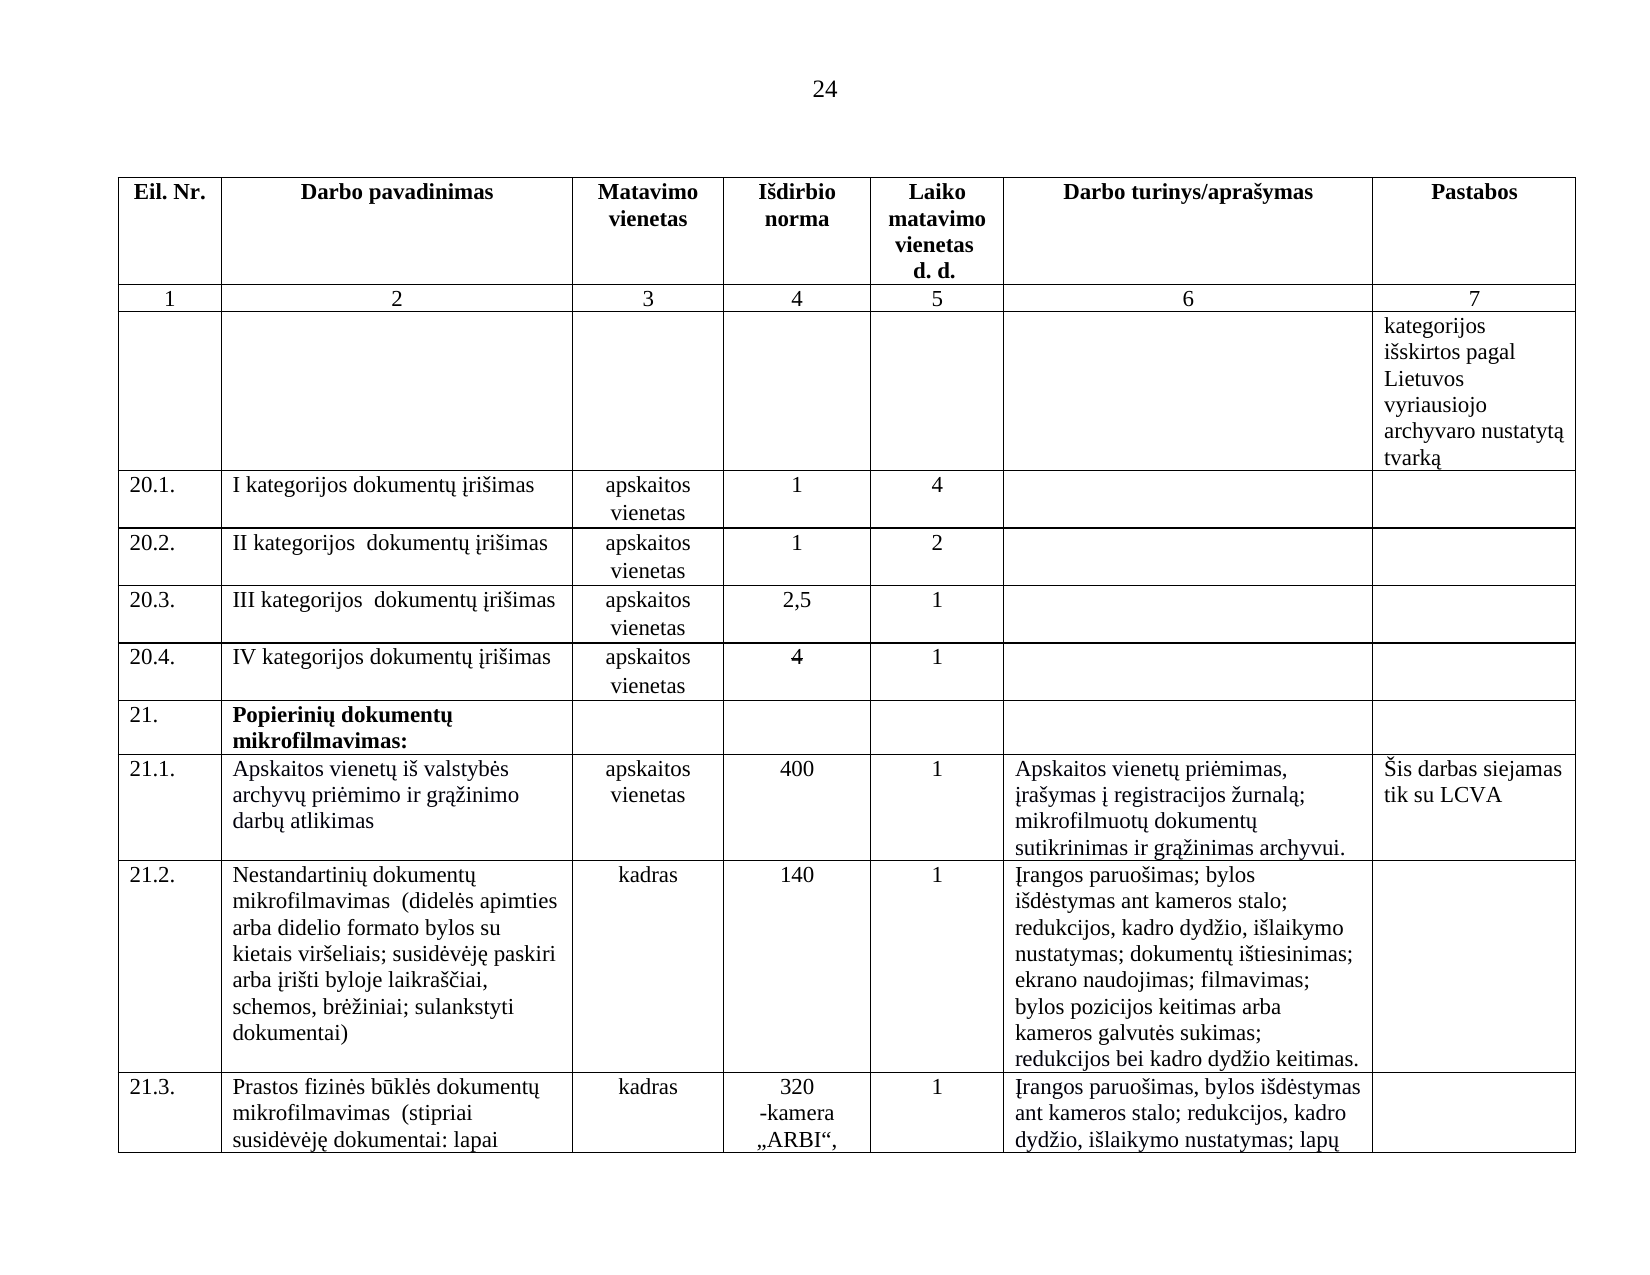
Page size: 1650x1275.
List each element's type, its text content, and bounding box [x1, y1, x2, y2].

table_cell [1373, 701, 1575, 753]
table_cell III kategorijos dokumentų įrišimas [222, 586, 572, 642]
table_cell [1004, 471, 1372, 527]
table_header Išdirbio norma [724, 178, 870, 284]
table_cell 6 [1004, 285, 1372, 311]
table_cell 3 [573, 285, 723, 311]
table_cell 20.2. [119, 529, 221, 585]
table_cell [222, 312, 572, 470]
table_cell 20.4. [119, 644, 221, 700]
table_cell Įrangos paruošimas, bylos išdėstymas ant kameros stalo; redukcijos, kadro dydžio, išlaikymo nustatymas; lapų [1004, 1073, 1372, 1152]
table_cell II kategorijos dokumentų įrišimas [222, 529, 572, 585]
table_cell [119, 312, 221, 470]
table_cell [573, 701, 723, 753]
table_cell kategorijos išskirtos pagal Lietuvos vyriausiojo archyvaro nustatytą tvarką [1373, 312, 1575, 470]
table_cell [1004, 644, 1372, 700]
table_cell 21.3. [119, 1073, 221, 1152]
table_cell apskaitos vienetas [573, 644, 723, 700]
table_cell Nestandartinių dokumentų mikrofilmavimas (didelės apimties arba didelio formato bylos su kietais viršeliais; susidėvėję paskiri arba įrišti byloje laikraščiai, schemos, brėžiniai; sulankstyti dokumentai) [222, 861, 572, 1072]
table_cell 21. [119, 701, 221, 753]
table_header Laiko matavimo vienetas d. d. [871, 178, 1003, 284]
table_cell 1 [871, 861, 1003, 1072]
table_cell 4 [871, 471, 1003, 527]
table_header Darbo pavadinimas [222, 178, 572, 284]
table_cell [724, 701, 870, 753]
table_cell 400 [724, 755, 870, 860]
table_cell [1373, 861, 1575, 1072]
table_cell kadras [573, 861, 723, 1072]
table_cell [1373, 1073, 1575, 1152]
table_cell [573, 312, 723, 470]
table_cell 4 [724, 285, 870, 311]
table_cell 1 [724, 471, 870, 527]
table_cell 140 [724, 861, 870, 1072]
table_cell Šis darbas siejamas tik su LCVA [1373, 755, 1575, 860]
table_cell 1 [119, 285, 221, 311]
table_cell [724, 312, 870, 470]
table_cell apskaitos vienetas [573, 471, 723, 527]
table_cell 4 [724, 644, 870, 700]
table_cell 21.1. [119, 755, 221, 860]
table_cell [1004, 529, 1372, 585]
table_cell 20.1. [119, 471, 221, 527]
table_cell 1 [724, 529, 870, 585]
table_header Darbo turinys/aprašymas [1004, 178, 1372, 284]
table_cell [1373, 644, 1575, 700]
table_cell [1004, 586, 1372, 642]
table_cell IV kategorijos dokumentų įrišimas [222, 644, 572, 700]
table_cell [1373, 471, 1575, 527]
table_cell Prastos fizinės būklės dokumentų mikrofilmavimas (stipriai susidėvėję dokumentai: lapai [222, 1073, 572, 1152]
table_cell [1004, 701, 1372, 753]
table_cell apskaitos vienetas [573, 586, 723, 642]
table_cell 1 [871, 1073, 1003, 1152]
table_cell 2 [222, 285, 572, 311]
table_cell [871, 312, 1003, 470]
table_cell 1 [871, 644, 1003, 700]
table_cell Popierinių dokumentų mikrofilmavimas: [222, 701, 572, 753]
table_cell 21.2. [119, 861, 221, 1072]
table_cell [1373, 529, 1575, 585]
table_cell [1004, 312, 1372, 470]
table_cell [1373, 586, 1575, 642]
table_cell 1 [871, 755, 1003, 860]
table_cell Apskaitos vienetų priėmimas, įrašymas į registracijos žurnalą; mikrofilmuotų dokumentų sutikrinimas ir grąžinimas archyvui. [1004, 755, 1372, 860]
table_cell Įrangos paruošimas; bylos išdėstymas ant kameros stalo; redukcijos, kadro dydžio, išlaikymo nustatymas; dokumentų ištiesinimas; ekrano naudojimas; filmavimas; bylos pozicijos keitimas arba kameros galvutės sukimas; redukcijos bei kadro dydžio keitimas. [1004, 861, 1372, 1072]
table_header Pastabos [1373, 178, 1575, 284]
table_cell Apskaitos vienetų iš valstybės archyvų priėmimo ir grąžinimo darbų atlikimas [222, 755, 572, 860]
table_cell 5 [871, 285, 1003, 311]
table_cell 20.3. [119, 586, 221, 642]
table_cell 320 -kamera „ARBI“, [724, 1073, 870, 1152]
table_cell apskaitos vienetas [573, 755, 723, 860]
table_cell [871, 701, 1003, 753]
table_header Eil. Nr. [119, 178, 221, 284]
table_cell 2,5 [724, 586, 870, 642]
table_cell apskaitos vienetas [573, 529, 723, 585]
table_cell I kategorijos dokumentų įrišimas [222, 471, 572, 527]
table_cell 7 [1373, 285, 1575, 311]
table_cell kadras [573, 1073, 723, 1152]
table_cell 1 [871, 586, 1003, 642]
table_cell 2 [871, 529, 1003, 585]
table_header Matavimo vienetas [573, 178, 723, 284]
